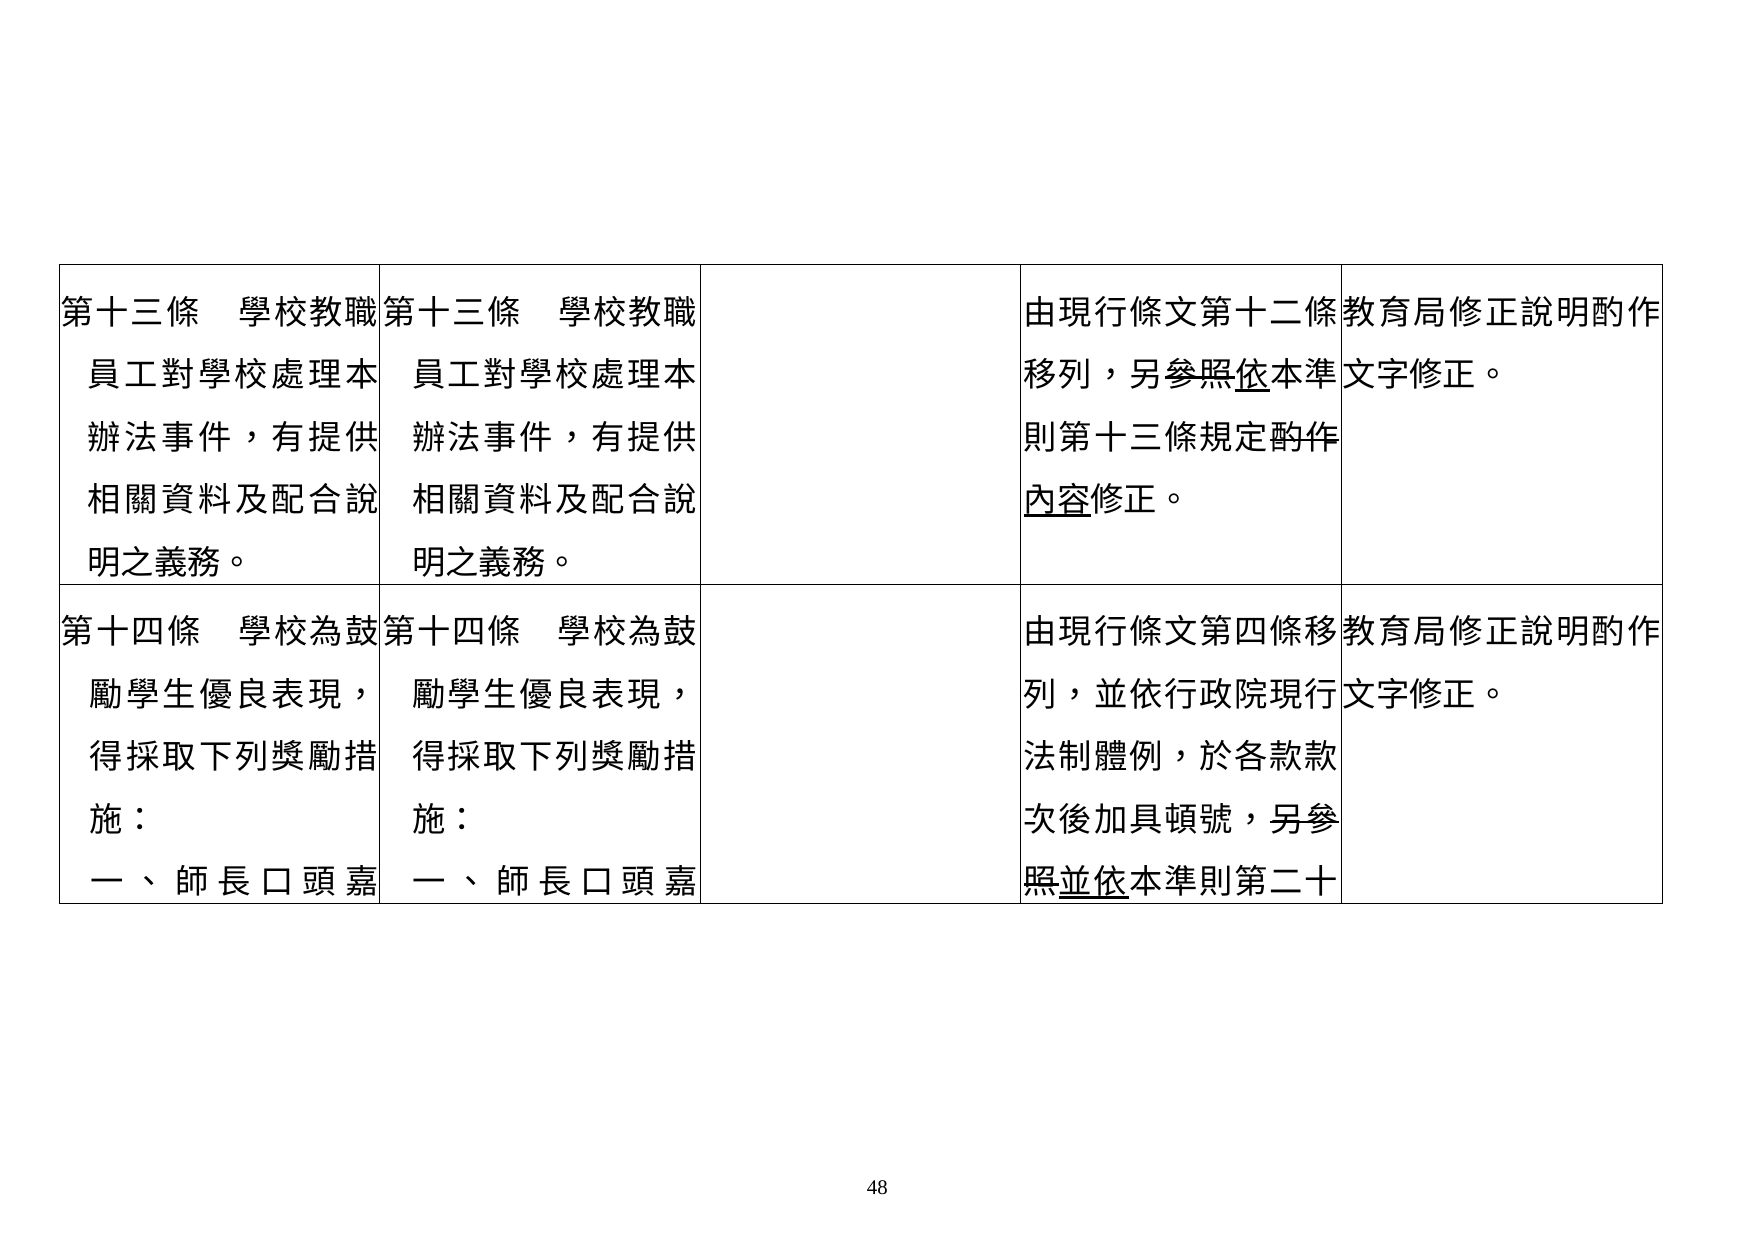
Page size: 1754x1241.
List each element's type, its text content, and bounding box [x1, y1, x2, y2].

table_cell 由現行條文第四條移列，並依行政院現行法制體例，於各款款次後加具頓號，另參照並依本準則第二十 [1021, 585, 1341, 903]
table_cell 教育局修正說明酌作文字修正。 [1342, 585, 1662, 903]
table_cell [701, 265, 1020, 584]
table_cell 教育局修正說明酌作文字修正。 [1342, 265, 1662, 584]
table_cell 第十四條 學校為鼓勵學生優良表現，得採取下列獎勵措施： 一、師長口頭嘉 [380, 585, 700, 903]
table_cell 由現行條文第十二條移列，另參照依本準則第十三條規定酌作內容修正。 [1021, 265, 1341, 584]
table_cell 第十四條 學校為鼓勵學生優良表現，得採取下列獎勵措施： 一、師長口頭嘉 [60, 585, 379, 903]
table_cell 第十三條 學校教職員工對學校處理本辦法事件，有提供相關資料及配合說明之義務。 [380, 265, 700, 584]
table_cell [701, 585, 1020, 903]
table_cell 第十三條 學校教職員工對學校處理本辦法事件，有提供相關資料及配合說明之義務。 [60, 265, 379, 584]
